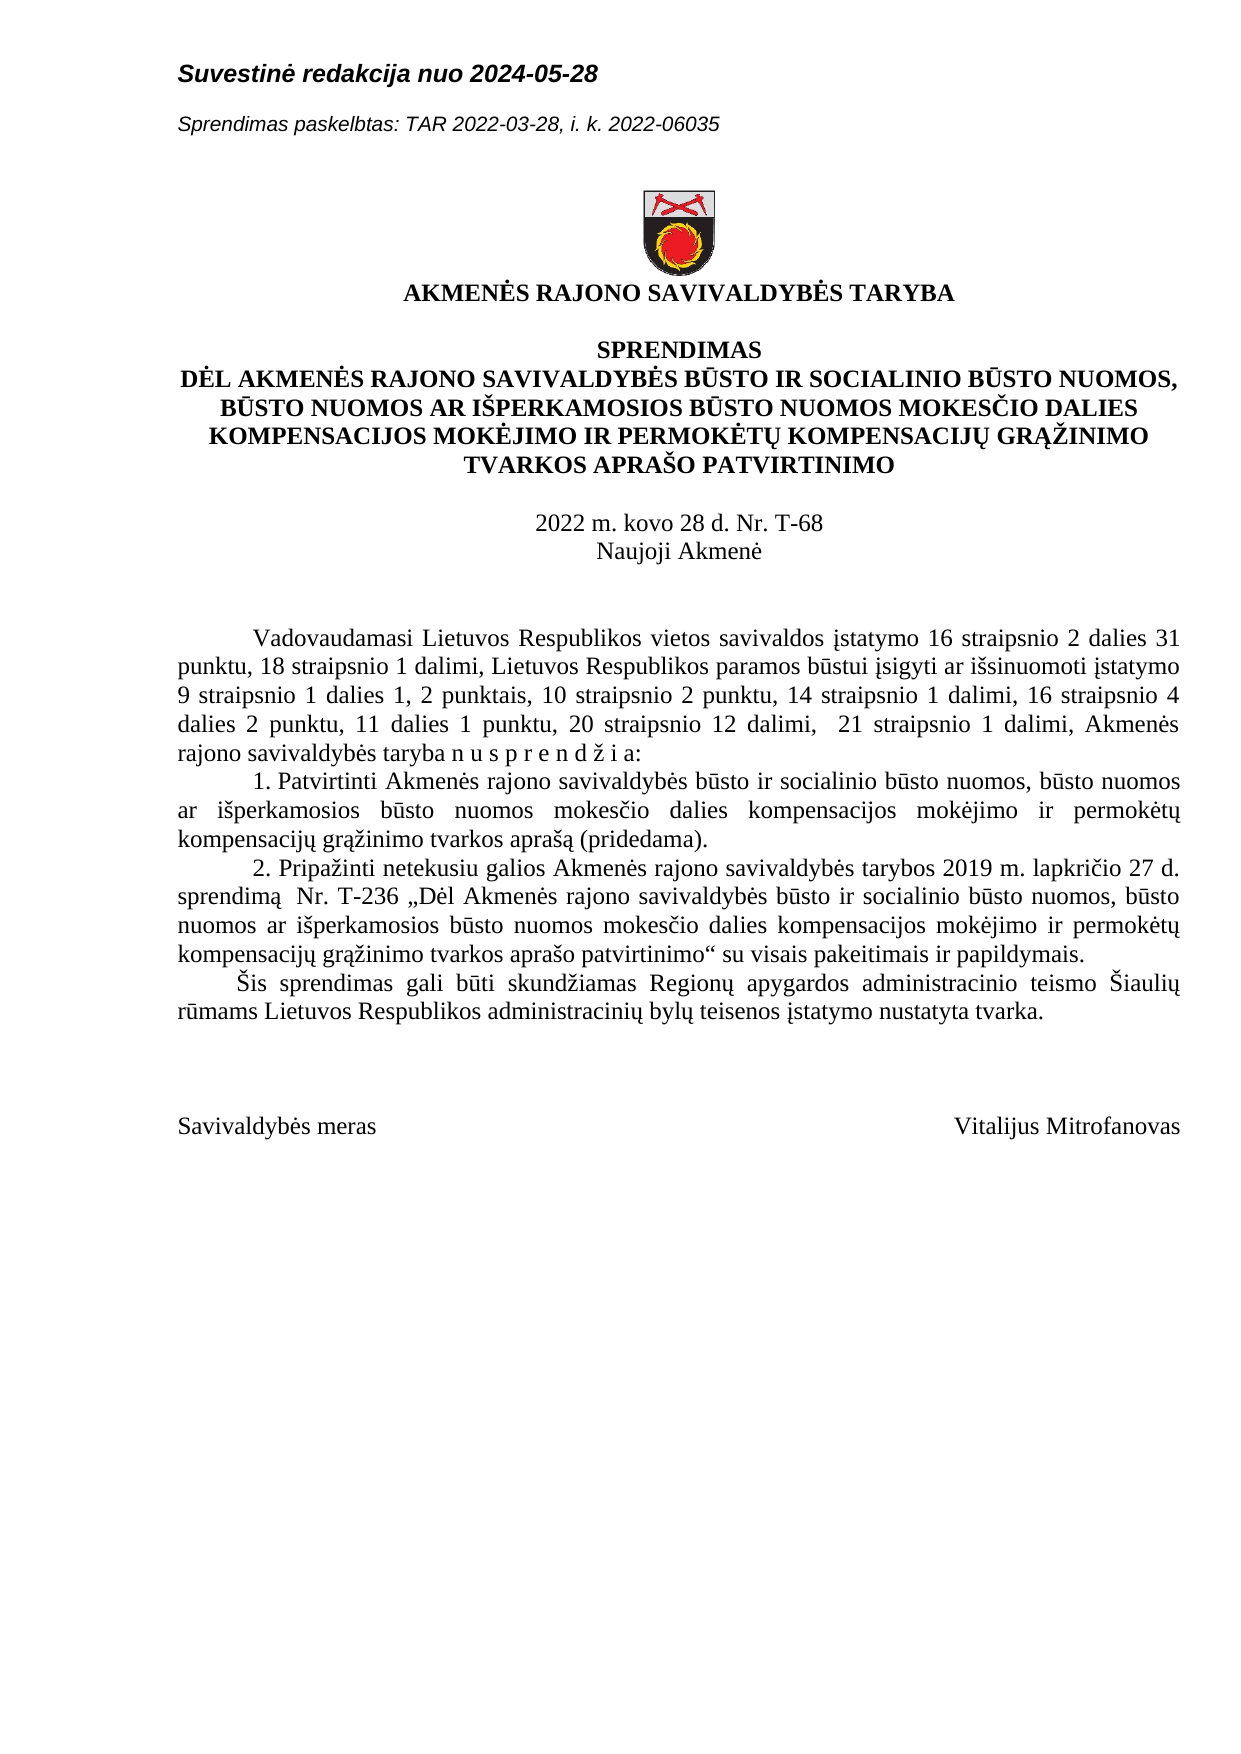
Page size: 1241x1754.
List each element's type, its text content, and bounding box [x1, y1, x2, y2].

text 2. Pripažinti netekusiu galios Akmenės rajono savivaldybės tarybos 2019 m. lapkričio 27 d. sprendimą Nr. T-236 „Dėl Akmenės rajono savivaldybės būsto ir socialinio būsto nuomos, būsto nuomos ar išperkamosios būsto nuomos mokesčio dalies kompensacijos mokėjimo ir permokėtų kompensacijų grąžinimo tvarkos aprašo patvirtinimo“ su visais pakeitimais ir papildymais. [177, 853, 1181, 968]
text SPRENDIMAS [177, 335, 1181, 364]
text AKMENĖS RAJONO SAVIVALDYBĖS TARYBA [177, 278, 1181, 306]
text Suvestinė redakcija nuo 2024-05-28 [177, 59, 1181, 88]
text Šis sprendimas gali būti skundžiamas Regionų apygardos administracinio teismo Šiaulių rūmams Lietuvos Respublikos administracinių bylų teisenos įstatymo nustatyta tvarka. [177, 968, 1181, 1025]
text 2022 m. kovo 28 d. Nr. T-68 [177, 508, 1181, 536]
text Naujoji Akmenė [177, 536, 1181, 565]
text DĖL AKMENĖS RAJONO SAVIVALDYBĖS BŪSTO IR SOCIALINIO BŪSTO NUOMOS, BŪSTO NUOMOS AR IŠPERKAMOSIOS BŪSTO NUOMOS MOKESČIO DALIES KOMPENSACIJOS MOKĖJIMO IR PERMOKĖTŲ KOMPENSACIJŲ GRĄŽINIMO TVARKOS APRAŠO PATVIRTINIMO [177, 364, 1181, 479]
text Sprendimas paskelbtas: TAR 2022-03-28, i. k. 2022-06035 [177, 112, 1181, 136]
text 1. Patvirtinti Akmenės rajono savivaldybės būsto ir socialinio būsto nuomos, būsto nuomos ar išperkamosios būsto nuomos mokesčio dalies kompensacijos mokėjimo ir permokėtų kompensacijų grąžinimo tvarkos aprašą (pridedama). [177, 766, 1181, 853]
text Savivaldybės meras Vitalijus Mitrofanovas [177, 1111, 1181, 1140]
text Vadovaudamasi Lietuvos Respublikos vietos savivaldos įstatymo 16 straipsnio 2 dalies 31 punktu, 18 straipsnio 1 dalimi, Lietuvos Respublikos paramos būstui įsigyti ar išsinuomoti įstatymo 9 straipsnio 1 dalies 1, 2 punktais, 10 straipsnio 2 punktu, 14 straipsnio 1 dalimi, 16 straipsnio 4 dalies 2 punktu, 11 dalies 1 punktu, 20 straipsnio 12 dalimi, 21 straipsnio 1 dalimi, Akmenės rajono savivaldybės taryba n u s p r e n d ž i a: [177, 623, 1181, 766]
